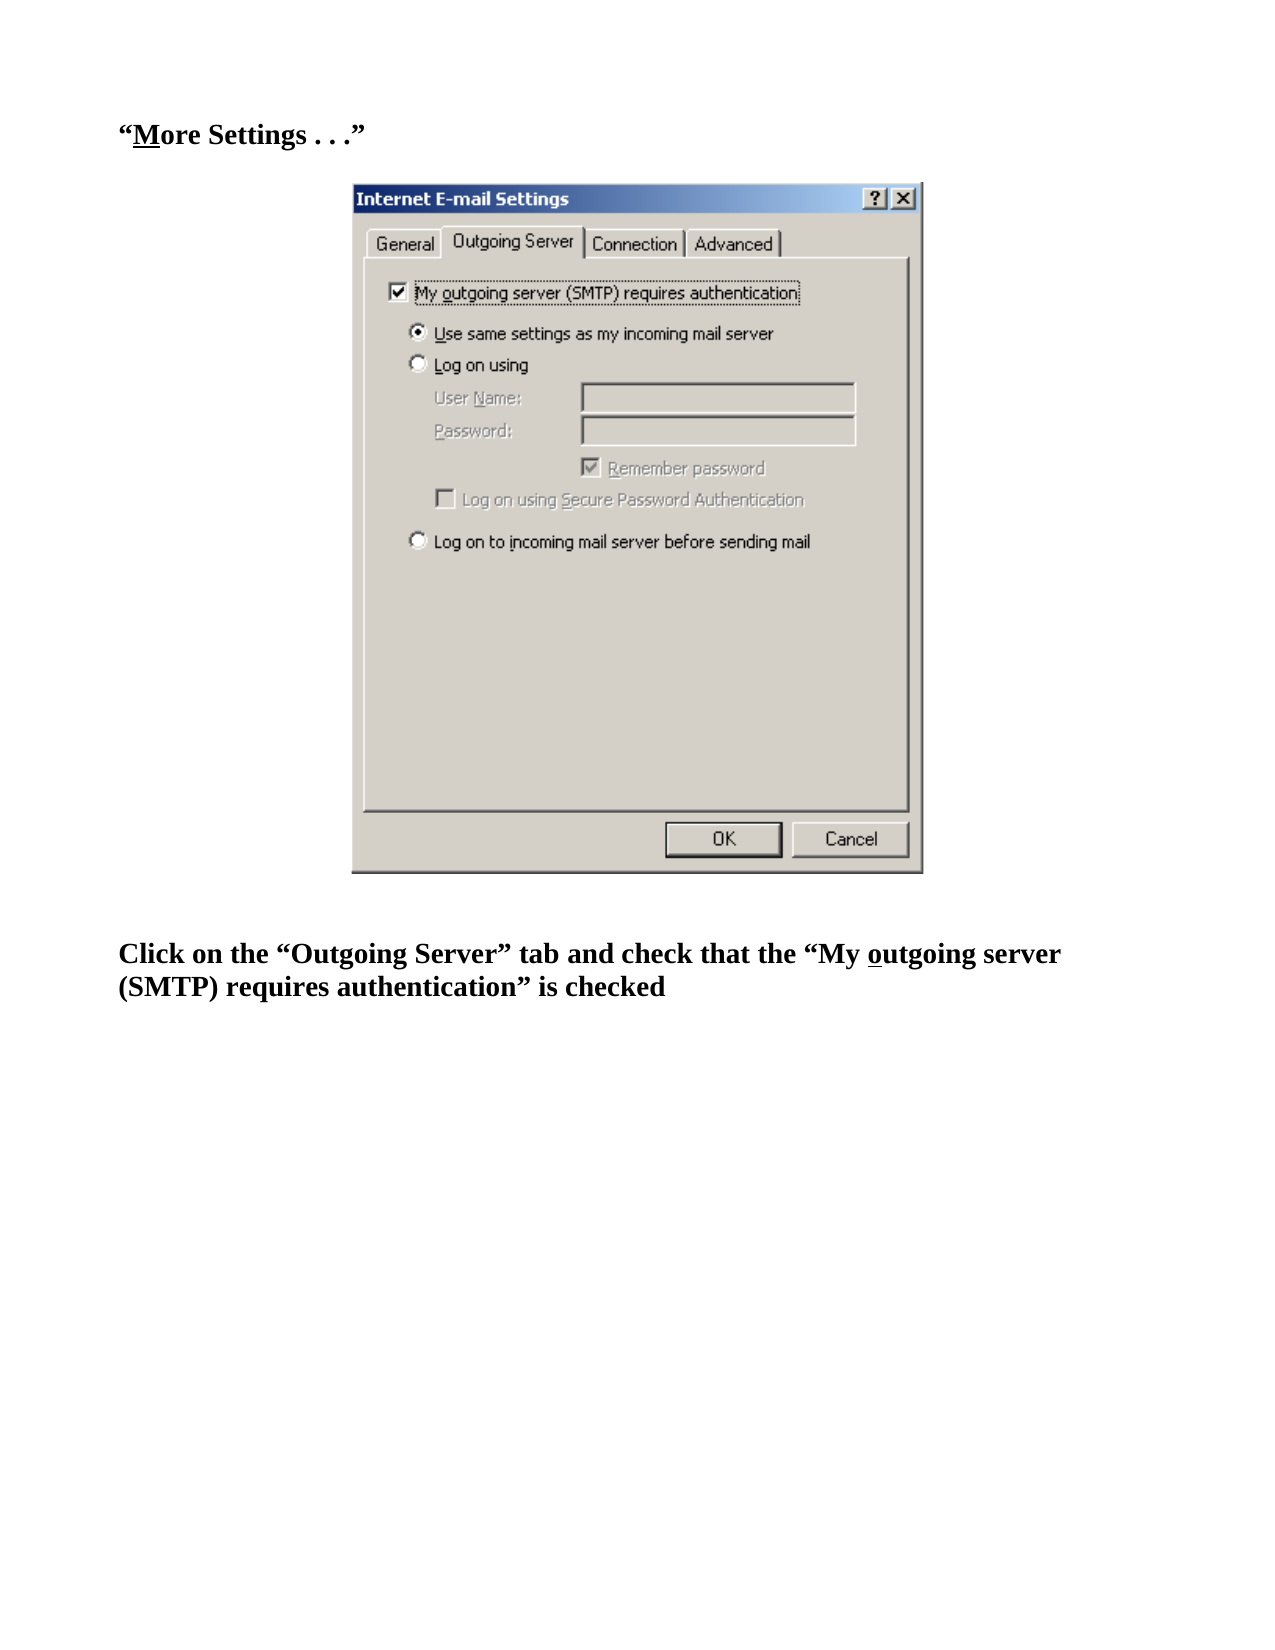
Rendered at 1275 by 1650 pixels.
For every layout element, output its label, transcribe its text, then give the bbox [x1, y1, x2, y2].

text Click on the “Outgoing Server” tab and check that the “My outgoing server (SMTP) requires authentication” is checked [118, 938, 1157, 1002]
text “More Settings . . .” [118, 118, 1157, 150]
picture [351, 182, 924, 874]
